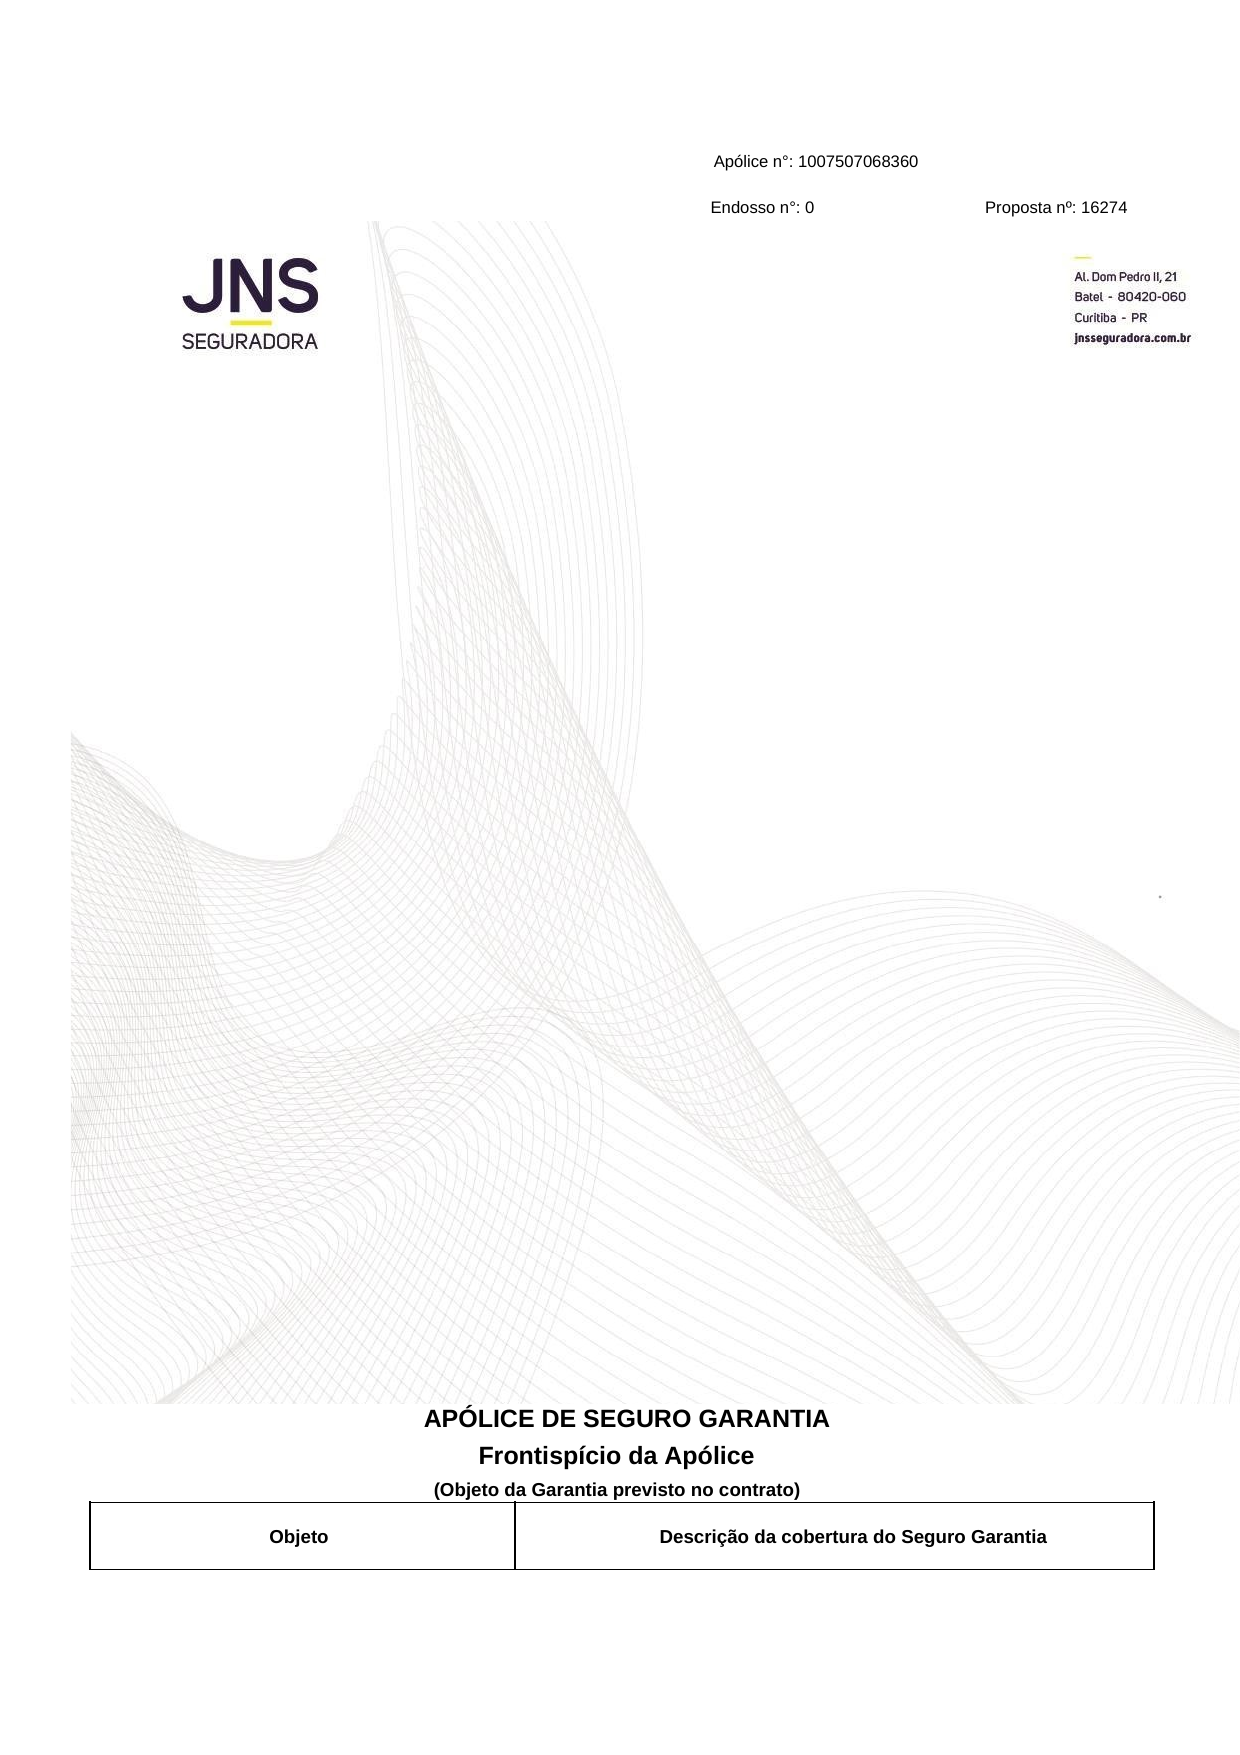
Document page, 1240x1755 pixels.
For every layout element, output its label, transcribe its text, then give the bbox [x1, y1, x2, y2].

table_header Descrição da cobertura do Seguro Garantia [516, 1503, 1153, 1569]
subtitle (Objeto da Garantia previsto no contrato) [91, 1478, 1148, 1500]
table_header Objeto [91, 1503, 514, 1569]
text APÓLICE DE SEGURO GARANTIA Frontispício da Apólice [423, 1404, 962, 1470]
